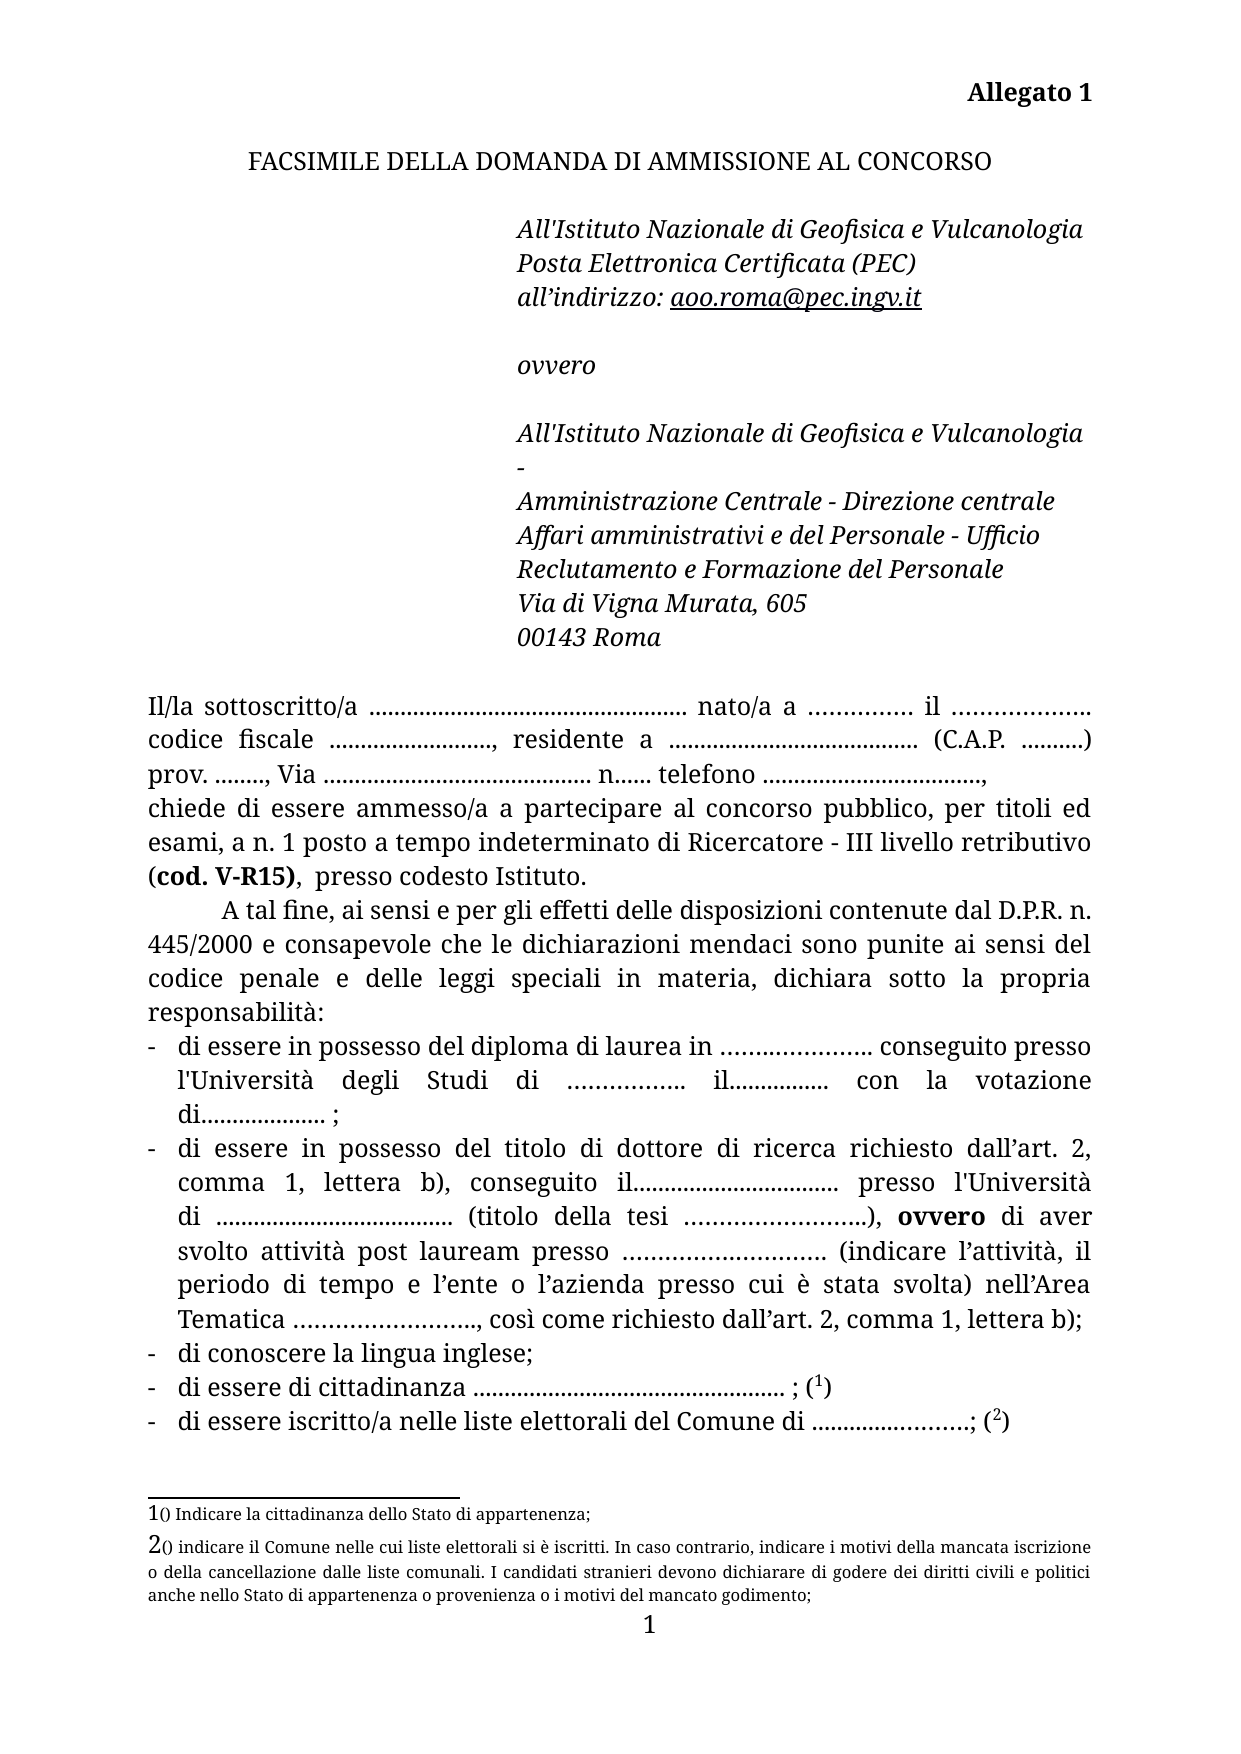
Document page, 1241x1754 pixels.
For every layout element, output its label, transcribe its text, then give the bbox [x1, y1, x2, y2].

text - di essere in possesso del diploma di laurea in ……..………….. conseguito presso l'Università degli Studi di …………….. il................ con la votazione di.................... ; [148, 1029, 1092, 1131]
text all’indirizzo: aoo.roma@pec.ingv.it [517, 279, 1092, 313]
text - di conoscere la lingua inglese; [148, 1335, 1092, 1369]
text - di essere iscritto/a nelle liste elettorali del Comune di ..............……….; () [148, 1403, 1092, 1437]
text 00143 Roma [517, 620, 1092, 654]
text - di essere in possesso del titolo di dottore di ricerca richiesto dall’art. 2, comma 1, lettera b), conseguito il................................. presso l'Università di ...................................... (titolo della tesi ……………………..), ovvero di aver svolto attività post lauream presso …………….…………. (indicare l’attività, il periodo di tempo e l’ente o l’azienda presso cui è stata svolta) nell’Area Tematica …………………….., così come richiesto dall’art. 2, comma 1, lettera b); [148, 1131, 1092, 1335]
text Allegato 1 [148, 75, 1092, 109]
text All'Istituto Nazionale di Geofisica e Vulcanologia [517, 211, 1092, 245]
text chiede di essere ammesso/a a partecipare al concorso pubblico, per titoli ed esami, a n. 1 posto a tempo indeterminato di Ricercatore - III livello retributivo (cod. V-R15), presso codesto Istituto. [148, 790, 1092, 892]
text Il/la sottoscritto/a ................................................... nato/a a …………… il ……………….. codice fiscale .........................., residente a ........................................ (C.A.P. ..........) prov. ........, Via ........................................... n...... telefono ..................................., [148, 688, 1092, 790]
text ovvero [517, 347, 1092, 382]
text A tal fine, ai sensi e per gli effetti delle disposizioni contenute dal D.P.R. n. 445/2000 e consapevole che le dichiarazioni mendaci sono punite ai sensi del codice penale e delle leggi speciali in materia, dichiara sotto la propria responsabilità: [148, 892, 1092, 1029]
text () Indicare la cittadinanza dello Stato di appartenenza; [148, 1498, 1092, 1527]
text FACSIMILE DELLA DOMANDA DI AMMISSIONE AL CONCORSO [148, 143, 1092, 177]
text Posta Elettronica Certificata (PEC) [517, 245, 1092, 279]
text - di essere di cittadinanza .................................................. ; () [148, 1369, 1092, 1403]
text Via di Vigna Murata, 605 [517, 586, 1092, 620]
text All'Istituto Nazionale di Geofisica e Vulcanologia - [517, 416, 1092, 484]
text Amministrazione Centrale - Direzione centrale Affari amministrativi e del Personale - Ufficio Reclutamento e Formazione del Personale [517, 484, 1092, 586]
text () indicare il Comune nelle cui liste elettorali si è iscritti. In caso contrario, indicare i motivi della mancata iscrizione o della cancellazione dalle liste comunali. I candidati stranieri devono dichiarare di godere dei diritti civili e politici anche nello Stato di appartenenza o provenienza o i motivi del mancato godimento; [148, 1527, 1092, 1606]
